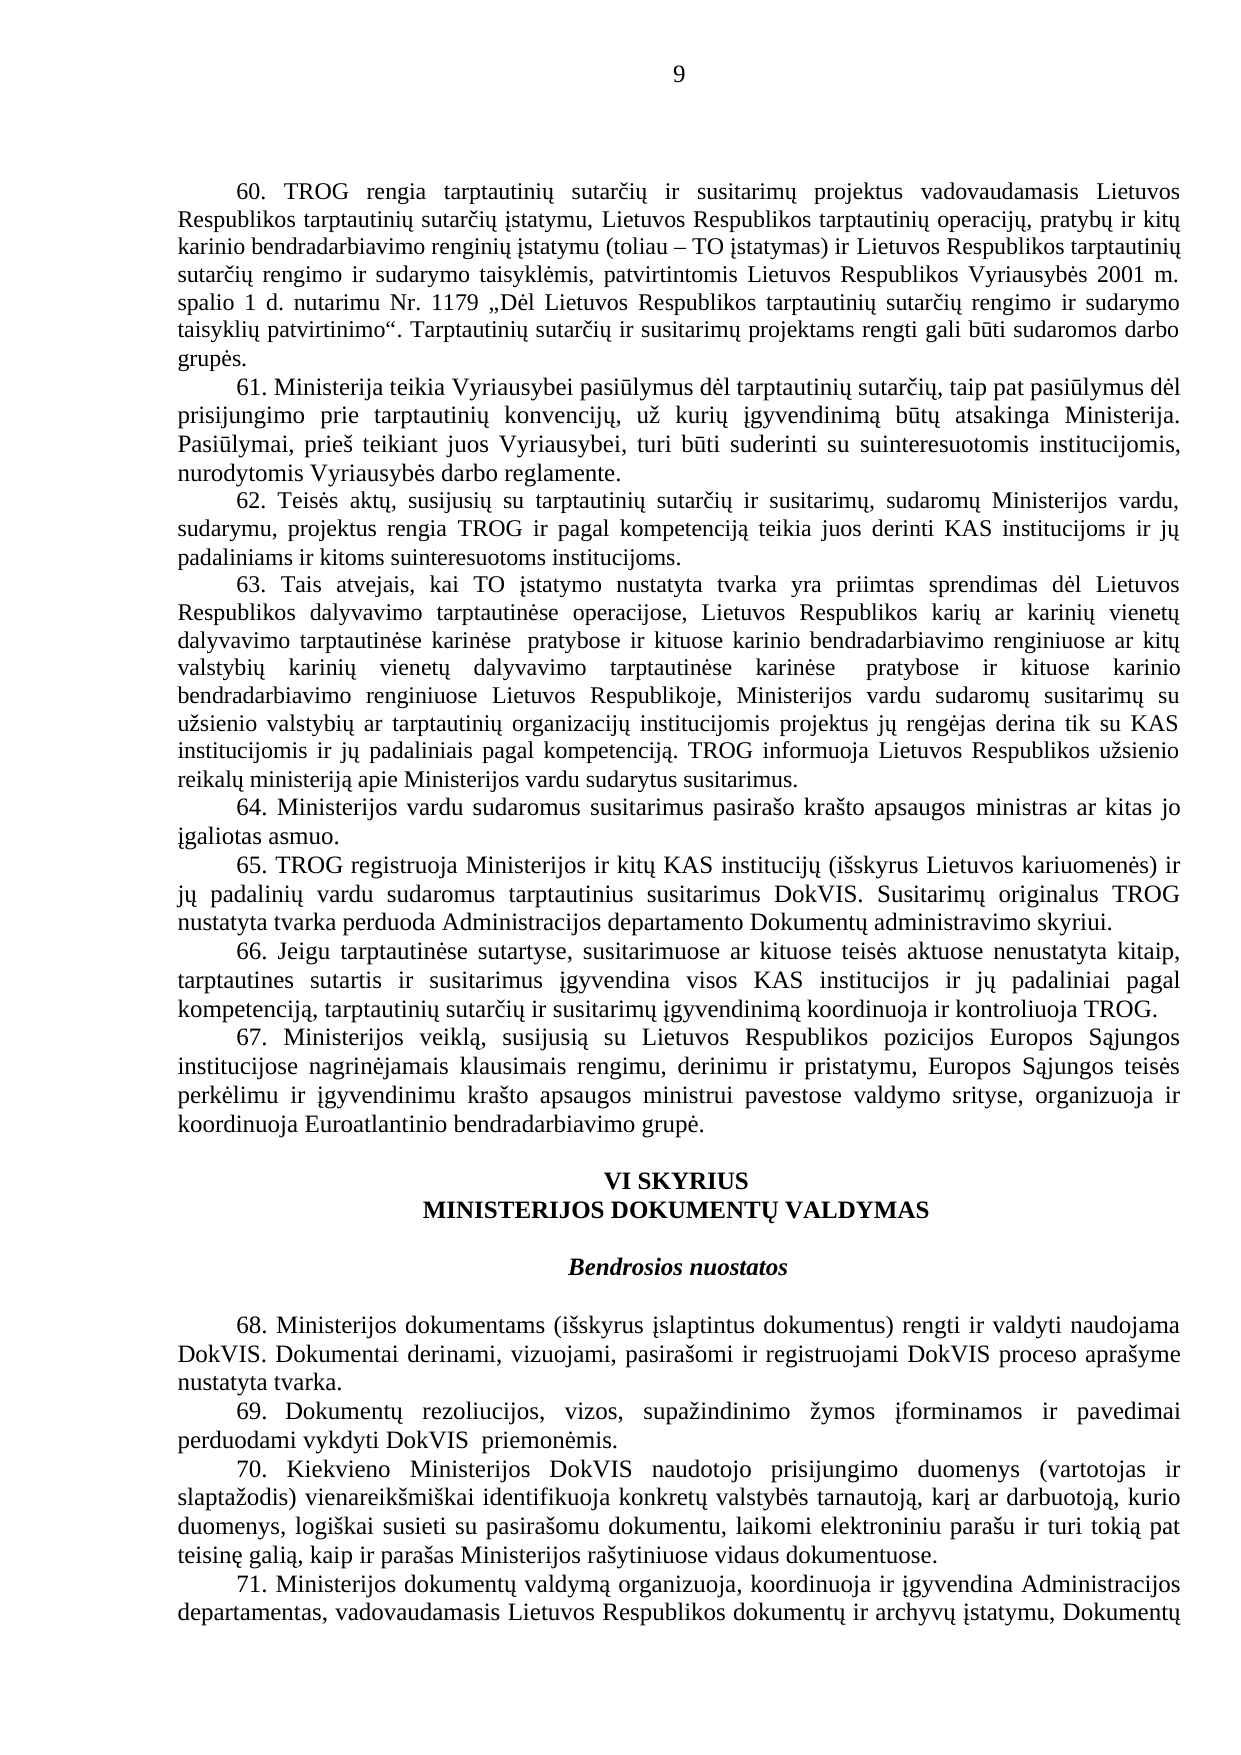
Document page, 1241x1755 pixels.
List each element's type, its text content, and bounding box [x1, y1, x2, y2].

text 66. Jeigu tarptautinėse sutartyse, susitarimuose ar kituose teisės aktuose nenustatyta kitaip, tarptautines sutartis ir susitarimus įgyvendina visos KAS institucijos ir jų padaliniai pagal kompetenciją, tarptautinių sutarčių ir susitarimų įgyvendinimą koordinuoja ir kontroliuoja TROG. [177, 936, 1181, 1022]
text Bendrosios nuostatos [177, 1252, 1181, 1281]
text MINISTERIJOS DOKUMENTŲ VALDYMAS [177, 1195, 1181, 1224]
text 70. Kiekvieno Ministerijos DokVIS naudotojo prisijungimo duomenys (vartotojas ir slaptažodis) vienareikšmiškai identifikuoja konkretų valstybės tarnautoją, karį ar darbuotoją, kurio duomenys, logiškai susieti su pasirašomu dokumentu, laikomi elektroniniu parašu ir turi tokią pat teisinę galią, kaip ir parašas Ministerijos rašytiniuose vidaus dokumentuose. [177, 1454, 1181, 1569]
text 60. TROG rengia tarptautinių sutarčių ir susitarimų projektus vadovaudamasis Lietuvos Respublikos tarptautinių sutarčių įstatymu, Lietuvos Respublikos tarptautinių operacijų, pratybų ir kitų karinio bendradarbiavimo renginių įstatymu (toliau – TO įstatymas) ir Lietuvos Respublikos tarptautinių sutarčių rengimo ir sudarymo taisyklėmis, patvirtintomis Lietuvos Respublikos Vyriausybės 2001 m. spalio 1 d. nutarimu Nr. 1179 „Dėl Lietuvos Respublikos tarptautinių sutarčių rengimo ir sudarymo taisyklių patvirtinimo“. Tarptautinių sutarčių ir susitarimų projektams rengti gali būti sudaromos darbo grupės. [177, 177, 1181, 372]
text 71. Ministerijos dokumentų valdymą organizuoja, koordinuoja ir įgyvendina Administracijos departamentas, vadovaudamasis Lietuvos Respublikos dokumentų ir archyvų įstatymu, Dokumentų [177, 1569, 1181, 1626]
text 62. Teisės aktų, susijusių su tarptautinių sutarčių ir susitarimų, sudaromų Ministerijos vardu, sudarymu, projektus rengia TROG ir pagal kompetenciją teikia juos derinti KAS institucijoms ir jų padaliniams ir kitoms suinteresuotoms institucijoms. [177, 487, 1181, 571]
text 67. Ministerijos veiklą, susijusią su Lietuvos Respublikos pozicijos Europos Sąjungos institucijose nagrinėjamais klausimais rengimu, derinimu ir pristatymu, Europos Sąjungos teisės perkėlimu ir įgyvendinimu krašto apsaugos ministrui pavestose valdymo srityse, organizuoja ir koordinuoja Euroatlantinio bendradarbiavimo grupė. [177, 1022, 1181, 1137]
text 63. Tais atvejais, kai TO įstatymo nustatyta tvarka yra priimtas sprendimas dėl Lietuvos Respublikos dalyvavimo tarptautinėse operacijose, Lietuvos Respublikos karių ar karinių vienetų dalyvavimo tarptautinėse karinėse pratybose ir kituose karinio bendradarbiavimo renginiuose ar kitų valstybių karinių vienetų dalyvavimo tarptautinėse karinėse pratybose ir kituose karinio bendradarbiavimo renginiuose Lietuvos Respublikoje, Ministerijos vardu sudaromų susitarimų su užsienio valstybių ar tarptautinių organizacijų institucijomis projektus jų rengėjas derina tik su KAS institucijomis ir jų padaliniais pagal kompetenciją. TROG informuoja Lietuvos Respublikos užsienio reikalų ministeriją apie Ministerijos vardu sudarytus susitarimus. [177, 571, 1181, 792]
text 69. Dokumentų rezoliucijos, vizos, supažindinimo žymos įforminamos ir pavedimai perduodami vykdyti DokVIS priemonėmis. [177, 1396, 1181, 1454]
text 61. Ministerija teikia Vyriausybei pasiūlymus dėl tarptautinių sutarčių, taip pat pasiūlymus dėl prisijungimo prie tarptautinių konvencijų, už kurių įgyvendinimą būtų atsakinga Ministerija. Pasiūlymai, prieš teikiant juos Vyriausybei, turi būti suderinti su suinteresuotomis institucijomis, nurodytomis Vyriausybės darbo reglamente. [177, 372, 1181, 487]
text VI SKYRIUS [177, 1166, 1181, 1195]
text 65. TROG registruoja Ministerijos ir kitų KAS institucijų (išskyrus Lietuvos kariuomenės) ir jų padalinių vardu sudaromus tarptautinius susitarimus DokVIS. Susitarimų originalus TROG nustatyta tvarka perduoda Administracijos departamento Dokumentų administravimo skyriui. [177, 850, 1181, 936]
text 64. Ministerijos vardu sudaromus susitarimus pasirašo krašto apsaugos ministras ar kitas jo įgaliotas asmuo. [177, 792, 1181, 850]
text 68. Ministerijos dokumentams (išskyrus įslaptintus dokumentus) rengti ir valdyti naudojama DokVIS. Dokumentai derinami, vizuojami, pasirašomi ir registruojami DokVIS proceso aprašyme nustatyta tvarka. [177, 1310, 1181, 1396]
